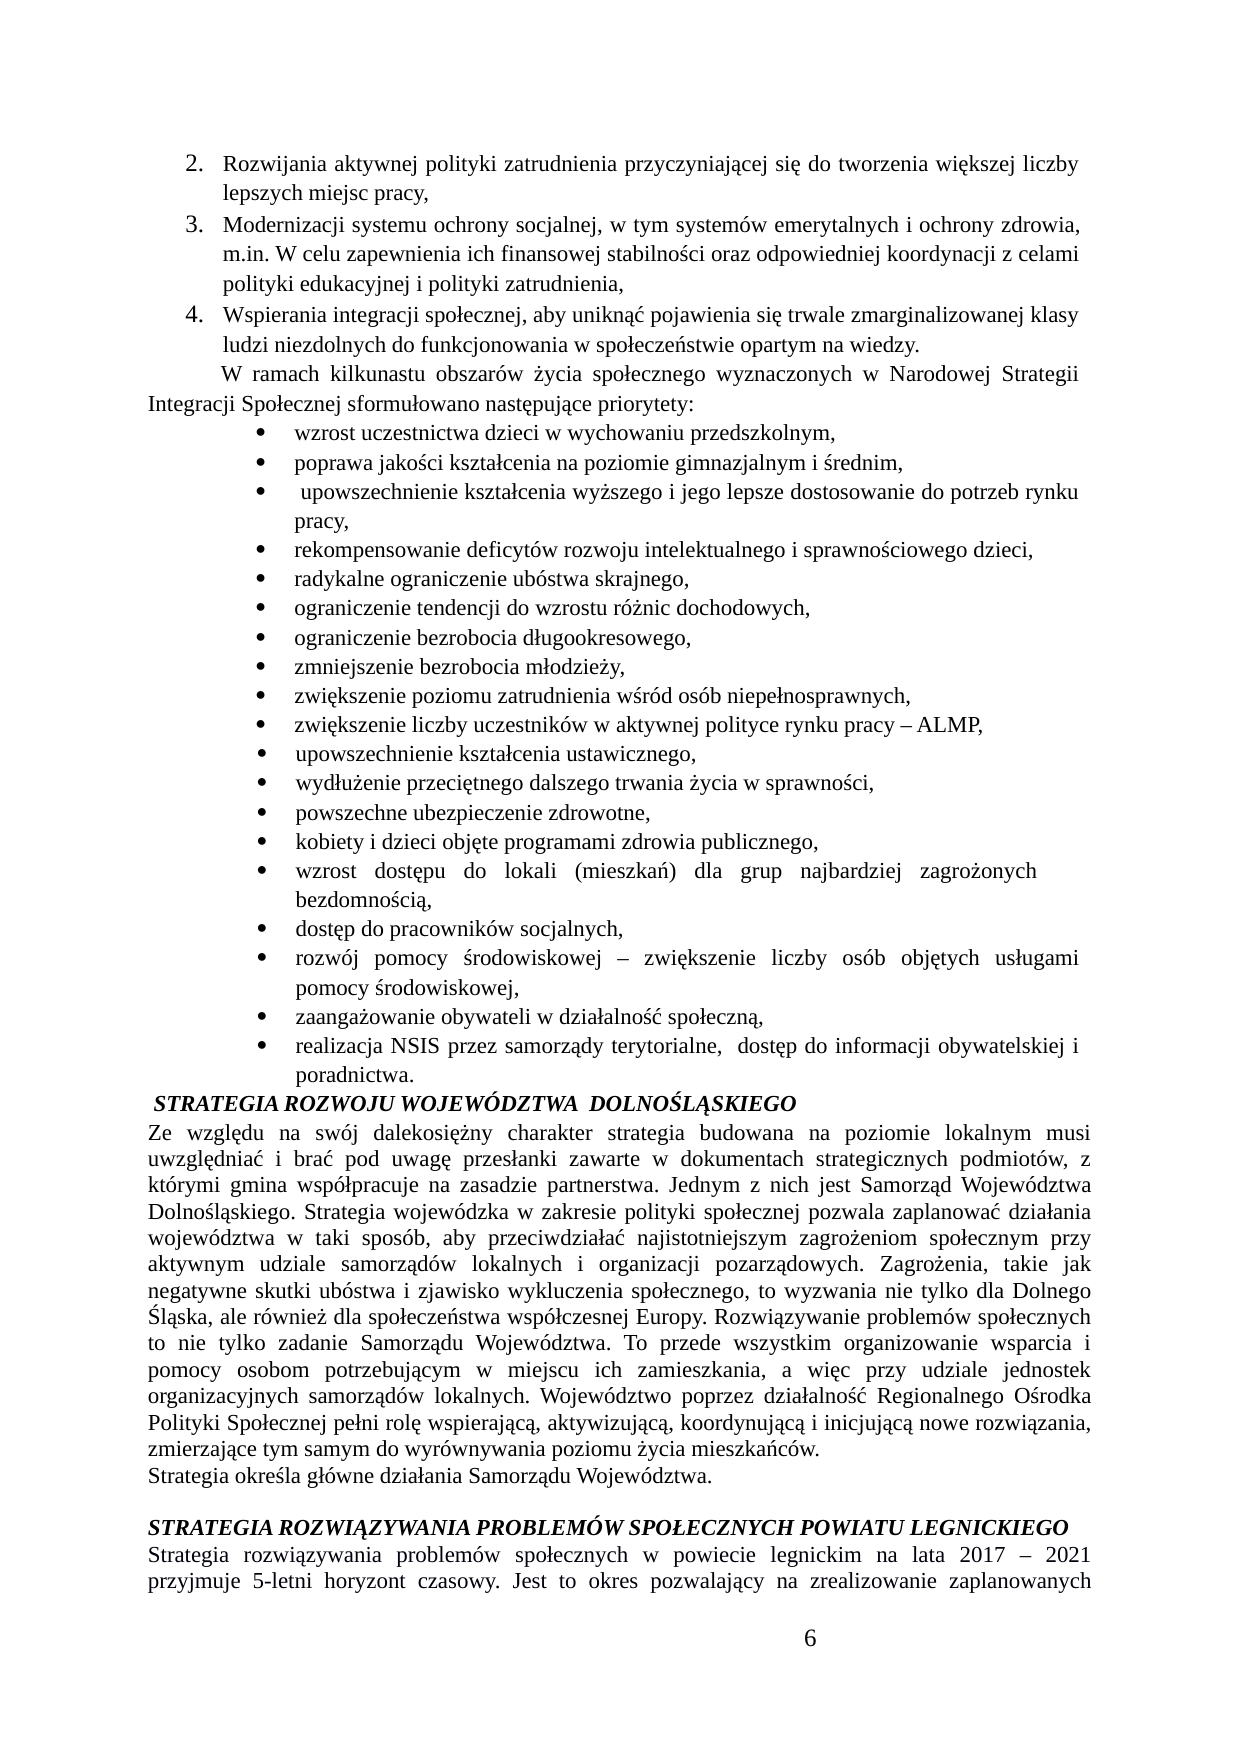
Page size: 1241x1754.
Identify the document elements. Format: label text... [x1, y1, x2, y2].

list realizacja NSIS przez samorządy terytorialne, dostęp do informacji obywatelskiej i poradnictwa. [258, 1032, 1080, 1087]
list upowszechnienie kształcenia ustawicznego, [258, 740, 1038, 767]
list Rozwijania aktywnej polityki zatrudnienia przyczyniającej się do tworzenia większej liczby lepszych miejsc pracy, [185, 148, 1080, 206]
text STRATEGIA ROZWIĄZYWANIA PROBLEMÓW SPOŁECZNYCH POWIATU LEGNICKIEGO [148, 1514, 1093, 1541]
list radykalne ograniczenie ubóstwa skrajnego, [257, 565, 1080, 592]
list wzrost uczestnictwa dzieci w wychowaniu przedszkolnym, [257, 419, 1080, 446]
list rekompensowanie deficytów rozwoju intelektualnego i sprawnościowego dzieci, [257, 536, 1080, 562]
list poprawa jakości kształcenia na poziomie gimnazjalnym i średnim, [257, 448, 1080, 475]
list zwiększenie poziomu zatrudnienia wśród osób niepełnosprawnych, [257, 682, 1080, 708]
list zmniejszenie bezrobocia młodzieży, [257, 653, 1080, 679]
list Modernizacji systemu ochrony socjalnej, w tym systemów emerytalnych i ochrony zdrowia, m.in. W celu zapewnienia ich finansowej stabilności oraz odpowiedniej koordynacji z celami polityki edukacyjnej i polityki zatrudnienia, [185, 209, 1080, 296]
list ograniczenie tendencji do wzrostu różnic dochodowych, [257, 594, 1080, 621]
list Wspierania integracji społecznej, aby uniknąć pojawienia się trwale zmarginalizowanej klasy ludzi niezdolnych do funkcjonowania w społeczeństwie opartym na wiedzy. [185, 299, 1080, 357]
text W ramach kilkunastu obszarów życia społecznego wyznaczonych w Narodowej Strategii Integracji Społecznej sformułowano następujące priorytety: [148, 361, 1080, 416]
text Ze względu na swój dalekosiężny charakter strategia budowana na poziomie lokalnym musi uwzględniać i brać pod uwagę przesłanki zawarte w dokumentach strategicznych podmiotów, z którymi gmina współpracuje na zasadzie partnerstwa. Jednym z nich jest Samorząd Województwa Dolnośląskiego. Strategia wojewódzka w zakresie polityki społecznej pozwala zaplanować działania województwa w taki sposób, aby przeciwdziałać najistotniejszym zagrożeniom społecznym przy aktywnym udziale samorządów lokalnych i organizacji pozarządowych. Zagrożenia, takie jak negatywne skutki ubóstwa i zjawisko wykluczenia społecznego, to wyzwania nie tylko dla Dolnego Śląska, ale również dla społeczeństwa współczesnej Europy. Rozwiązywanie problemów społecznych to nie tylko zadanie Samorządu Województwa. To przede wszystkim organizowanie wsparcia i pomocy osobom potrzebującym w miejscu ich zamieszkania, a więc przy udziale jednostek organizacyjnych samorządów lokalnych. Województwo poprzez działalność Regionalnego Ośrodka Polityki Społecznej pełni rolę wspierającą, aktywizującą, koordynującą i inicjującą nowe rozwiązania, zmierzające tym samym do wyrównywania poziomu życia mieszkańców. [148, 1119, 1093, 1461]
list upowszechnienie kształcenia wyższego i jego lepsze dostosowanie do potrzeb rynku pracy, [257, 478, 1080, 533]
list powszechne ubezpieczenie zdrowotne, [258, 798, 1038, 825]
list kobiety i dzieci objęte programami zdrowia publicznego, [258, 828, 1038, 854]
list ograniczenie bezrobocia długookresowego, [257, 623, 1080, 650]
list dostęp do pracowników socjalnych, [258, 915, 1080, 942]
list wydłużenie przeciętnego dalszego trwania życia w sprawności, [258, 769, 1038, 796]
list zwiększenie liczby uczestników w aktywnej polityce rynku pracy – ALMP, [257, 711, 1080, 737]
text STRATEGIA ROZWOJU WOJEWÓDZTWA DOLNOŚLĄSKIEGO [148, 1090, 1093, 1117]
list rozwój pomocy środowiskowej – zwiększenie liczby osób objętych usługami pomocy środowiskowej, [258, 944, 1080, 1000]
list wzrost dostępu do lokali (mieszkań) dla grup najbardziej zagrożonych bezdomnością, [258, 857, 1038, 912]
list zaangażowanie obywateli w działalność społeczną, [258, 1003, 1080, 1029]
text Strategia rozwiązywania problemów społecznych w powiecie legnickim na lata 2017 – 2021 przyjmuje 5-letni horyzont czasowy. Jest to okres pozwalający na zrealizowanie zaplanowanych [148, 1541, 1093, 1593]
text Strategia określa główne działania Samorządu Województwa. [148, 1462, 1093, 1488]
